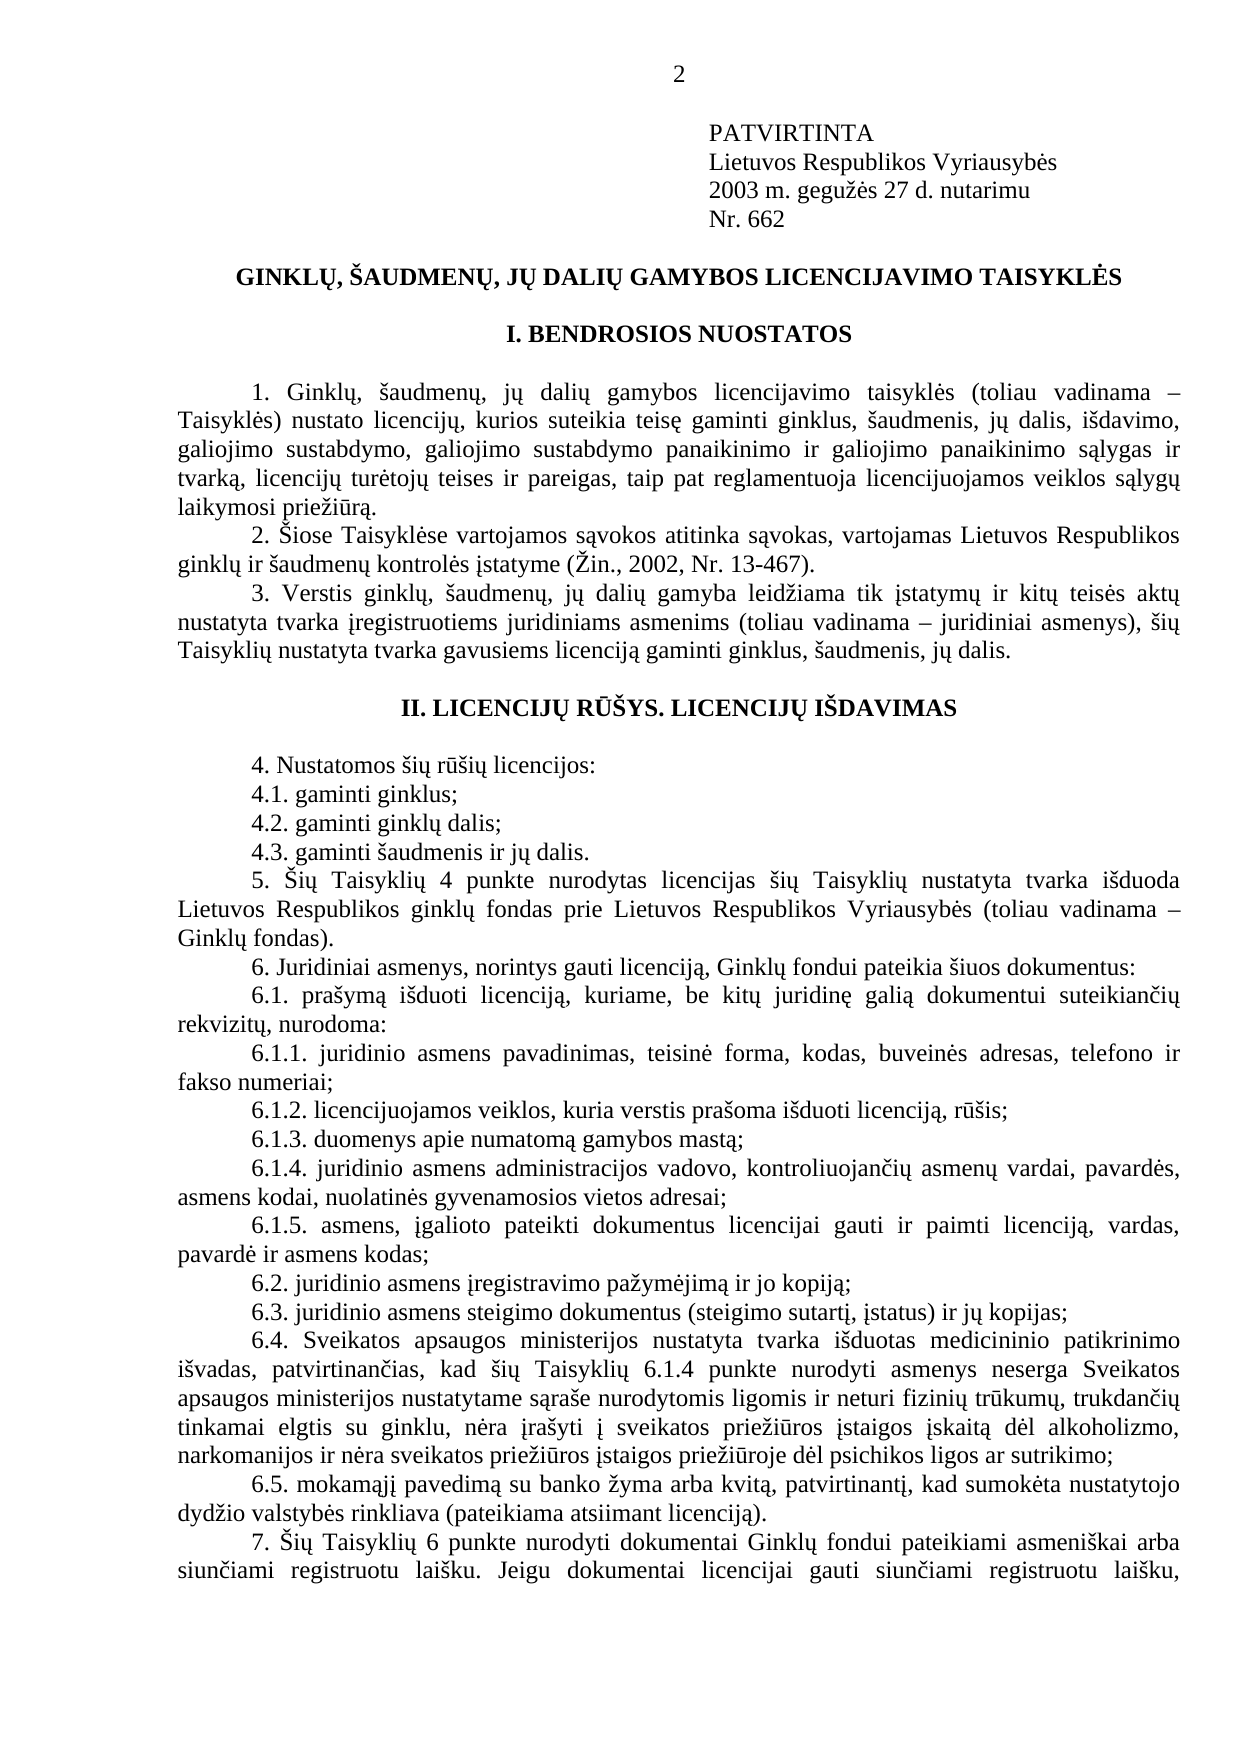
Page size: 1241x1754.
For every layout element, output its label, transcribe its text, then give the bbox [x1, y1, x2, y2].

text GINKLŲ, ŠAUDMENŲ, JŲ DALIŲ GAMYBOS LICENCIJAVIMO TAISYKLĖS [177, 262, 1181, 291]
text 6.1.2. licencijuojamos veiklos, kuria verstis prašoma išduoti licenciją, rūšis; [177, 1096, 1181, 1124]
text 6.1.3. duomenys apie numatomą gamybos mastą; [177, 1124, 1181, 1153]
text PATVIRTINTA [177, 118, 1181, 147]
text 6.1.5. asmens, įgalioto pateikti dokumentus licencijai gauti ir paimti licenciją, vardas, pavardė ir asmens kodas; [177, 1211, 1181, 1268]
text 7. Šių Taisyklių 6 punkte nurodyti dokumentai Ginklų fondui pateikiami asmeniškai arba siunčiami registruotu laišku. Jeigu dokumentai licencijai gauti siunčiami registruotu laišku, [177, 1527, 1181, 1584]
text 5. Šių Taisyklių 4 punkte nurodytas licencijas šių Taisyklių nustatyta tvarka išduoda Lietuvos Respublikos ginklų fondas prie Lietuvos Respublikos Vyriausybės (toliau vadinama – Ginklų fondas). [177, 866, 1181, 952]
text I. BENDROSIOS NUOSTATOS [177, 319, 1181, 348]
text 4.3. gaminti šaudmenis ir jų dalis. [177, 837, 1181, 866]
text II. LICENCIJŲ RŪŠYS. LICENCIJŲ IŠDAVIMAS [177, 693, 1181, 722]
text 6.1.4. juridinio asmens administracijos vadovo, kontroliuojančių asmenų vardai, pavardės, asmens kodai, nuolatinės gyvenamosios vietos adresai; [177, 1153, 1181, 1211]
text 6.1. prašymą išduoti licenciją, kuriame, be kitų juridinę galią dokumentui suteikiančių rekvizitų, nurodoma: [177, 981, 1181, 1038]
text Lietuvos Respublikos Vyriausybės [177, 147, 1181, 176]
text 6.4. Sveikatos apsaugos ministerijos nustatyta tvarka išduotas medicininio patikrinimo išvadas, patvirtinančias, kad šių Taisyklių 6.1.4 punkte nurodyti asmenys neserga Sveikatos apsaugos ministerijos nustatytame sąraše nurodytomis ligomis ir neturi fizinių trūkumų, trukdančių tinkamai elgtis su ginklu, nėra įrašyti į sveikatos priežiūros įstaigos įskaitą dėl alkoholizmo, narkomanijos ir nėra sveikatos priežiūros įstaigos priežiūroje dėl psichikos ligos ar sutrikimo; [177, 1326, 1181, 1469]
text 6.1.1. juridinio asmens pavadinimas, teisinė forma, kodas, buveinės adresas, telefono ir fakso numeriai; [177, 1038, 1181, 1096]
text 2. Šiose Taisyklėse vartojamos sąvokos atitinka sąvokas, vartojamas Lietuvos Respublikos ginklų ir šaudmenų kontrolės įstatyme (Žin., 2002, Nr. 13-467). [177, 521, 1181, 578]
text 4. Nustatomos šių rūšių licencijos: [177, 751, 1181, 779]
text 1. Ginklų, šaudmenų, jų dalių gamybos licencijavimo taisyklės (toliau vadinama – Taisyklės) nustato licencijų, kurios suteikia teisę gaminti ginklus, šaudmenis, jų dalis, išdavimo, galiojimo sustabdymo, galiojimo sustabdymo panaikinimo ir galiojimo panaikinimo sąlygas ir tvarką, licencijų turėtojų teises ir pareigas, taip pat reglamentuoja licencijuojamos veiklos sąlygų laikymosi priežiūrą. [177, 377, 1181, 521]
text 6. Juridiniai asmenys, norintys gauti licenciją, Ginklų fondui pateikia šiuos dokumentus: [177, 952, 1181, 981]
text 4.2. gaminti ginklų dalis; [177, 808, 1181, 837]
text 3. Verstis ginklų, šaudmenų, jų dalių gamyba leidžiama tik įstatymų ir kitų teisės aktų nustatyta tvarka įregistruotiems juridiniams asmenims (toliau vadinama – juridiniai asmenys), šių Taisyklių nustatyta tvarka gavusiems licenciją gaminti ginklus, šaudmenis, jų dalis. [177, 578, 1181, 664]
text 4.1. gaminti ginklus; [177, 779, 1181, 808]
text 6.3. juridinio asmens steigimo dokumentus (steigimo sutartį, įstatus) ir jų kopijas; [177, 1297, 1181, 1326]
text 2003 m. gegužės 27 d. nutarimu [177, 176, 1181, 204]
text 6.5. mokamąjį pavedimą su banko žyma arba kvitą, patvirtinantį, kad sumokėta nustatytojo dydžio valstybės rinkliava (pateikiama atsiimant licenciją). [177, 1469, 1181, 1527]
text 6.2. juridinio asmens įregistravimo pažymėjimą ir jo kopiją; [177, 1268, 1181, 1297]
text Nr. 662 [177, 204, 1181, 233]
